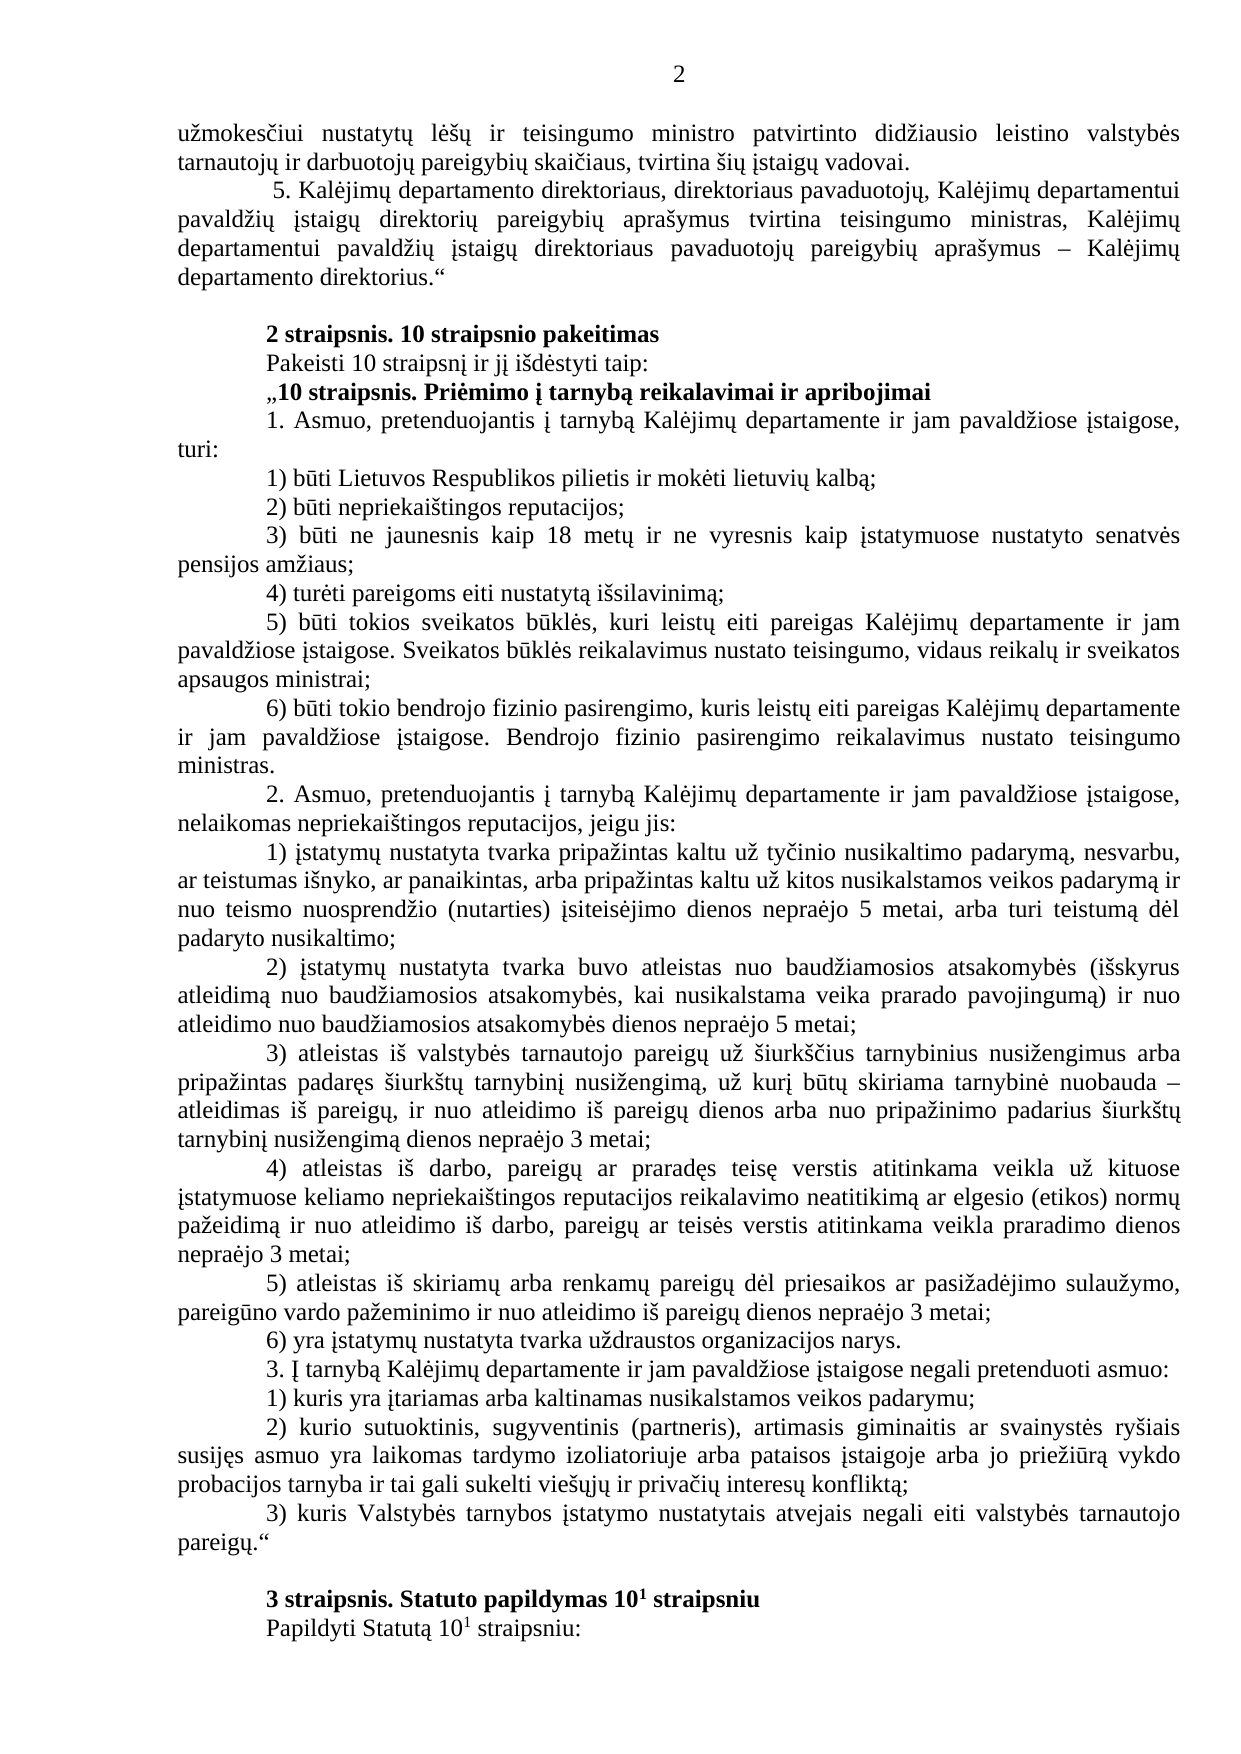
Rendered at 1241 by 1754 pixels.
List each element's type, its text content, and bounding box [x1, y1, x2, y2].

text 2) įstatymų nustatyta tvarka buvo atleistas nuo baudžiamosios atsakomybės (išskyrus atleidimą nuo baudžiamosios atsakomybės, kai nusikalstama veika prarado pavojingumą) ir nuo atleidimo nuo baudžiamosios atsakomybės dienos nepraėjo 5 metai; [177, 952, 1181, 1038]
text 6) būti tokio bendrojo fizinio pasirengimo, kuris leistų eiti pareigas Kalėjimų departamente ir jam pavaldžiose įstaigose. Bendrojo fizinio pasirengimo reikalavimus nustato teisingumo ministras. [177, 693, 1181, 779]
text „10 straipsnis. Priėmimo į tarnybą reikalavimai ir apribojimai [177, 377, 1181, 406]
text 2) kurio sutuoktinis, sugyventinis (partneris), artimasis giminaitis ar svainystės ryšiais susijęs asmuo yra laikomas tardymo izoliatoriuje arba pataisos įstaigoje arba jo priežiūrą vykdo probacijos tarnyba ir tai gali sukelti viešųjų ir privačių interesų konfliktą; [177, 1412, 1181, 1498]
text Pakeisti 10 straipsnį ir jį išdėstyti taip: [177, 348, 1181, 377]
text 3 straipsnis. Statuto papildymas 101 straipsniu [177, 1584, 1181, 1613]
text 4) turėti pareigoms eiti nustatytą išsilavinimą; [177, 578, 1181, 607]
text 5) būti tokios sveikatos būklės, kuri leistų eiti pareigas Kalėjimų departamente ir jam pavaldžiose įstaigose. Sveikatos būklės reikalavimus nustato teisingumo, vidaus reikalų ir sveikatos apsaugos ministrai; [177, 607, 1181, 693]
text 1. Asmuo, pretenduojantis į tarnybą Kalėjimų departamente ir jam pavaldžiose įstaigose, turi: [177, 406, 1181, 463]
text 3) atleistas iš valstybės tarnautojo pareigų už šiurkščius tarnybinius nusižengimus arba pripažintas padaręs šiurkštų tarnybinį nusižengimą, už kurį būtų skiriama tarnybinė nuobauda – atleidimas iš pareigų, ir nuo atleidimo iš pareigų dienos arba nuo pripažinimo padarius šiurkštų tarnybinį nusižengimą dienos nepraėjo 3 metai; [177, 1038, 1181, 1153]
text 5. Kalėjimų departamento direktoriaus, direktoriaus pavaduotojų, Kalėjimų departamentui pavaldžių įstaigų direktorių pareigybių aprašymus tvirtina teisingumo ministras, Kalėjimų departamentui pavaldžių įstaigų direktoriaus pavaduotojų pareigybių aprašymus – Kalėjimų departamento direktorius.“ [177, 176, 1181, 291]
text 3. Į tarnybą Kalėjimų departamente ir jam pavaldžiose įstaigose negali pretenduoti asmuo: [177, 1354, 1181, 1383]
text 1) kuris yra įtariamas arba kaltinamas nusikalstamos veikos padarymu; [177, 1383, 1181, 1412]
text Papildyti Statutą 101 straipsniu: [177, 1613, 1181, 1642]
text 6) yra įstatymų nustatyta tvarka uždraustos organizacijos narys. [177, 1326, 1181, 1354]
text 3) kuris Valstybės tarnybos įstatymo nustatytais atvejais negali eiti valstybės tarnautojo pareigų.“ [177, 1498, 1181, 1556]
text 3) būti ne jaunesnis kaip 18 metų ir ne vyresnis kaip įstatymuose nustatyto senatvės pensijos amžiaus; [177, 521, 1181, 578]
text 4) atleistas iš darbo, pareigų ar praradęs teisę verstis atitinkama veikla už kituose įstatymuose keliamo nepriekaištingos reputacijos reikalavimo neatitikimą ar elgesio (etikos) normų pažeidimą ir nuo atleidimo iš darbo, pareigų ar teisės verstis atitinkama veikla praradimo dienos nepraėjo 3 metai; [177, 1153, 1181, 1268]
text 1) įstatymų nustatyta tvarka pripažintas kaltu už tyčinio nusikaltimo padarymą, nesvarbu, ar teistumas išnyko, ar panaikintas, arba pripažintas kaltu už kitos nusikalstamos veikos padarymą ir nuo teismo nuosprendžio (nutarties) įsiteisėjimo dienos nepraėjo 5 metai, arba turi teistumą dėl padaryto nusikaltimo; [177, 837, 1181, 952]
text užmokesčiui nustatytų lėšų ir teisingumo ministro patvirtinto didžiausio leistino valstybės tarnautojų ir darbuotojų pareigybių skaičiaus, tvirtina šių įstaigų vadovai. [177, 118, 1181, 176]
text 1) būti Lietuvos Respublikos pilietis ir mokėti lietuvių kalbą; [177, 463, 1181, 492]
text 2. Asmuo, pretenduojantis į tarnybą Kalėjimų departamente ir jam pavaldžiose įstaigose, nelaikomas nepriekaištingos reputacijos, jeigu jis: [177, 779, 1181, 837]
text 2) būti nepriekaištingos reputacijos; [177, 492, 1181, 521]
text 5) atleistas iš skiriamų arba renkamų pareigų dėl priesaikos ar pasižadėjimo sulaužymo, pareigūno vardo pažeminimo ir nuo atleidimo iš pareigų dienos nepraėjo 3 metai; [177, 1268, 1181, 1326]
text 2 straipsnis. 10 straipsnio pakeitimas [177, 319, 1181, 348]
